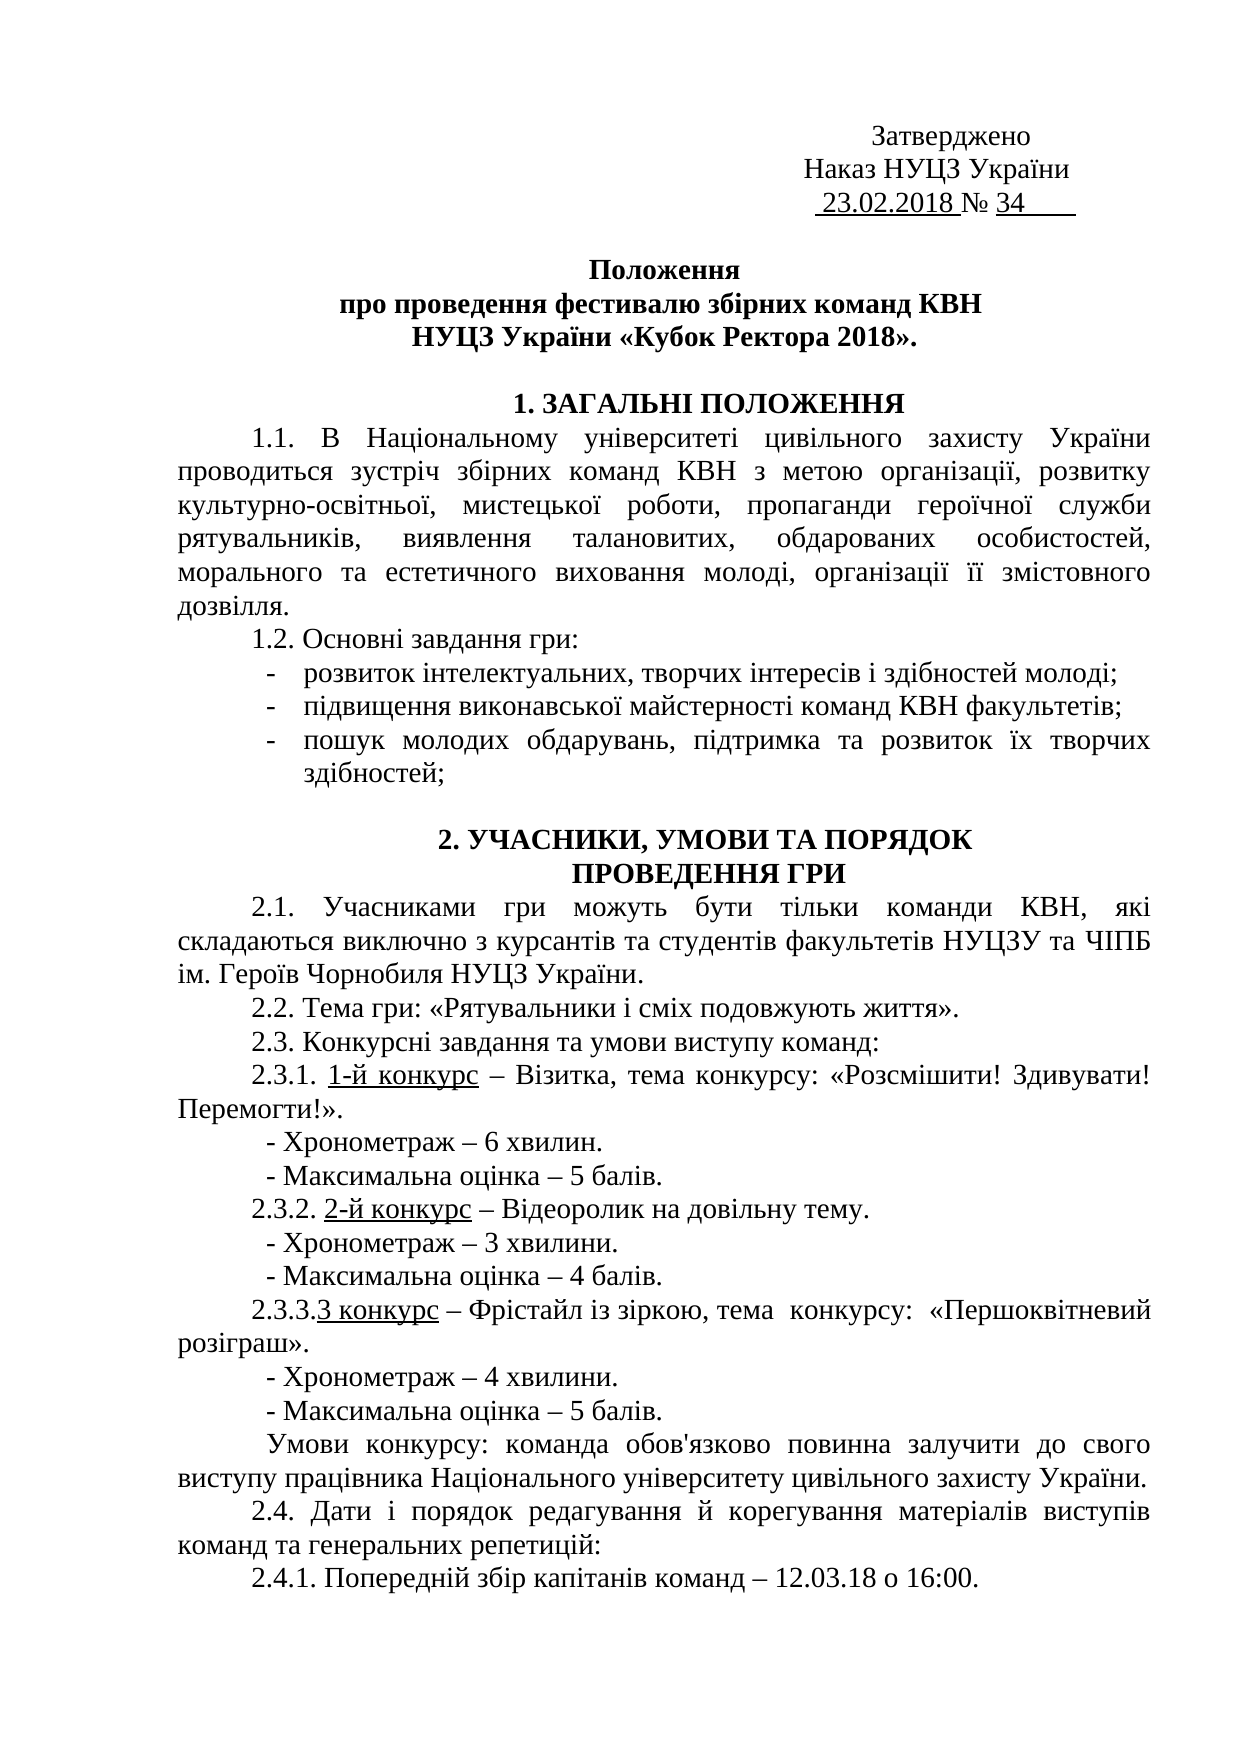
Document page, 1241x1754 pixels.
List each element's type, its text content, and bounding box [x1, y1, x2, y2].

text про проведення фестивалю збірних команд КВН [177, 286, 1152, 319]
text 2.2. Тема гри: «Рятувальники і сміх подовжують життя». [177, 990, 1152, 1024]
text 1.2. Основні завдання гри: [177, 621, 1152, 655]
text Наказ НУЦЗ України [721, 152, 1152, 185]
text Затверджено [177, 118, 1152, 152]
text Умови конкурсу: команда обов'язково повинна залучити до свого виступу працівника Національного університету цивільного захисту України. [177, 1426, 1152, 1493]
text - Хронометраж – 3 хвилини. [177, 1225, 1152, 1258]
text 1.1. В Національному університеті цивільного захисту України проводиться зустріч збірних команд КВН з метою організації, розвитку культурно-освітньої, мистецької роботи, пропаганди героїчної служби рятувальників, виявлення талановитих, обдарованих особистостей, морального та естетичного виховання молоді, організації її змістовного дозвілля. [177, 420, 1152, 621]
text 2.4. Дати і порядок редагування й корегування матеріалів виступів команд та генеральних репетицій: [177, 1493, 1152, 1560]
text 1. ЗАГАЛЬНІ ПОЛОЖЕННЯ [177, 386, 1152, 420]
text НУЦЗ України «Кубок Ректора 2018». [177, 319, 1152, 353]
text - Максимальна оцінка – 5 балів. [177, 1158, 1152, 1191]
list пошук молодих обдарувань, підтримка та розвиток їх творчих здібностей; [266, 722, 1152, 789]
text 2.4.1. Попередній збір капітанів команд – 12.03.18 о 16:00. [177, 1560, 1152, 1594]
text 2.3.2. 2-й конкурс – Відеоролик на довільну тему. [177, 1191, 1152, 1225]
text - Максимальна оцінка – 4 балів. [177, 1258, 1152, 1292]
text 2. УЧАСНИКИ, УМОВИ ТА ПОРЯДОК [177, 822, 1152, 856]
text - Максимальна оцінка – 5 балів. [177, 1393, 1152, 1426]
text - Хронометраж – 6 хвилин. [177, 1124, 1152, 1158]
text 2.3. Конкурсні завдання та умови виступу команд: [177, 1024, 1152, 1057]
list розвиток інтелектуальних, творчих інтересів і здібностей молоді; [266, 655, 1152, 688]
text 2.3.3.3 конкурс – Фрістайл із зіркою, тема конкурсу: «Першоквітневий розіграш». [177, 1292, 1152, 1359]
text - Хронометраж – 4 хвилини. [177, 1359, 1152, 1393]
text Положення [177, 252, 1152, 286]
text 2.3.1. 1-й конкурс – Візитка, тема конкурсу: «Розсмішити! Здивувати! Перемогти!». [177, 1057, 1152, 1124]
list підвищення виконавської майстерності команд КВН факультетів; [266, 688, 1152, 722]
text 23.02.2018 № 34 [815, 185, 1152, 219]
text 2.1. Учасниками гри можуть бути тільки команди КВН, які складаються виключно з курсантів та студентів факультетів НУЦЗУ та ЧІПБ ім. Героїв Чорнобиля НУЦЗ України. [177, 889, 1152, 990]
text ПРОВЕДЕННЯ ГРИ [177, 856, 1152, 889]
